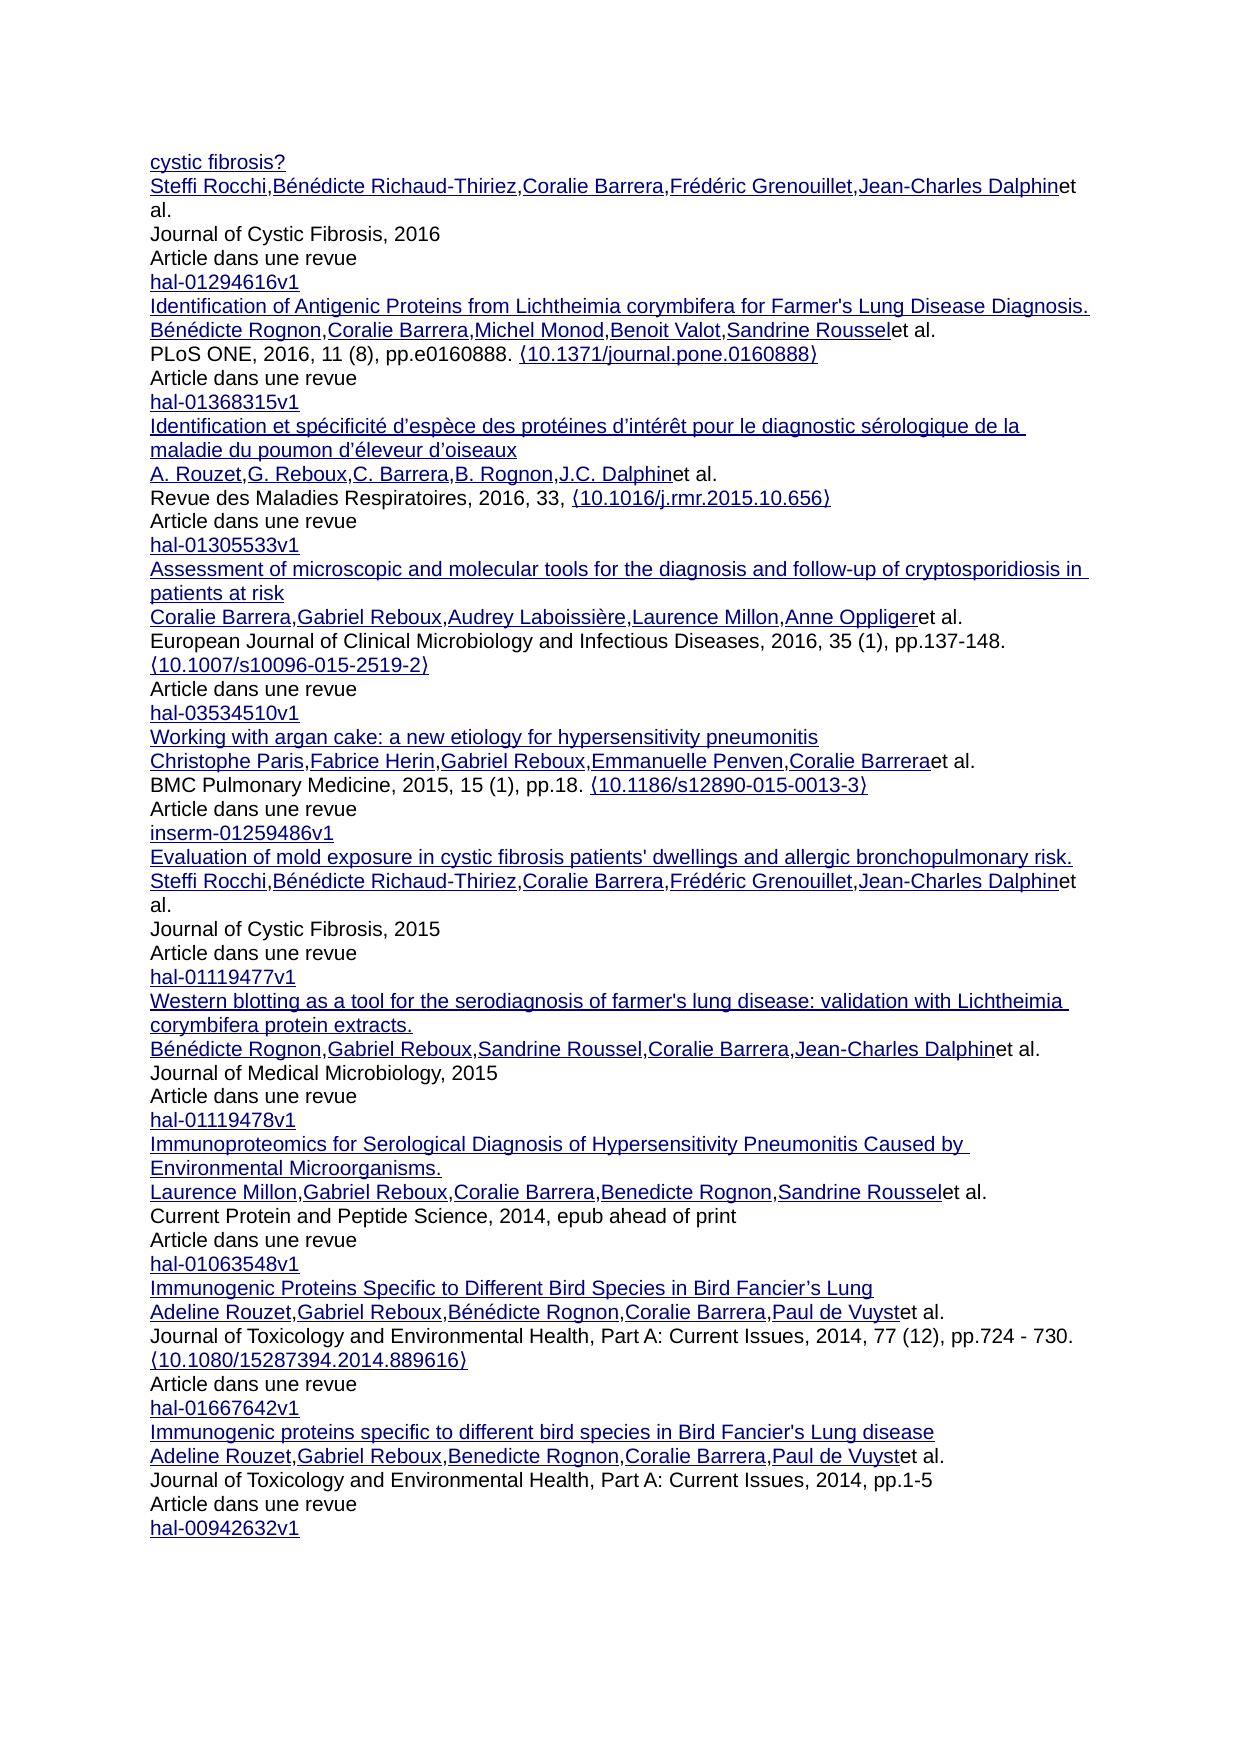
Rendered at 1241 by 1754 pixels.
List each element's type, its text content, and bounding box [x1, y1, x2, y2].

table_cell Immunogenic proteins specific to different bird species in Bird Fancier's Lung disease Adeline Rouzet,Gabriel Reboux,Benedicte Rognon,Coralie Barrera,Paul de Vuystet al. Journal of Toxicology and Environmental Health, Part A: Current Issues, 2014, pp.1-5 Article dans une revue hal-00942632v1 [150, 1420, 1090, 1539]
table_cell Immunogenic Proteins Specific to Different Bird Species in Bird Fancier’s Lung Adeline Rouzet,Gabriel Reboux,Bénédicte Rognon,Coralie Barrera,Paul de Vuystet al. Journal of Toxicology and Environmental Health, Part A: Current Issues, 2014, 77 (12), pp.724 - 730. ⟨10.1080/15287394.2014.889616⟩ Article dans une revue hal-01667642v1 [150, 1276, 1090, 1420]
table_cell Working with argan cake: a new etiology for hypersensitivity pneumonitis Christophe Paris,Fabrice Herin,Gabriel Reboux,Emmanuelle Penven,Coralie Barreraet al. BMC Pulmonary Medicine, 2015, 15 (1), pp.18. ⟨10.1186/s12890-015-0013-3⟩ Article dans une revue inserm-01259486v1 [150, 725, 1090, 845]
table_cell Immunoproteomics for Serological Diagnosis of Hypersensitivity Pneumonitis Caused by Environmental Microorganisms. Laurence Millon,Gabriel Reboux,Coralie Barrera,Benedicte Rognon,Sandrine Rousselet al. Current Protein and Peptide Science, 2014, epub ahead of print Article dans une revue hal-01063548v1 [150, 1132, 1090, 1276]
table_cell Evaluation of mold exposure in cystic fibrosis patients' dwellings and allergic bronchopulmonary risk. Steffi Rocchi,Bénédicte Richaud-Thiriez,Coralie Barrera,Frédéric Grenouillet,Jean-Charles Dalphinet al. Journal of Cystic Fibrosis, 2015 Article dans une revue hal-01119477v1 [150, 845, 1090, 988]
table_cell Identification et spécificité d’espèce des protéines d’intérêt pour le diagnostic sérologique de la maladie du poumon d’éleveur d’oiseaux A. Rouzet,G. Reboux,C. Barrera,B. Rognon,J.C. Dalphinet al. Revue des Maladies Respiratoires, 2016, 33, ⟨10.1016/j.rmr.2015.10.656⟩ Article dans une revue hal-01305533v1 [150, 414, 1090, 557]
table_cell Identification of Antigenic Proteins from Lichtheimia corymbifera for Farmer's Lung Disease Diagnosis. [150, 294, 1090, 315]
table_cell Bénédicte Rognon,Coralie Barrera,Michel Monod,Benoit Valot,Sandrine Rousselet al. PLoS ONE, 2016, 11 (8), pp.e0160888. ⟨10.1371/journal.pone.0160888⟩ Article dans une revue hal-01368315v1 [150, 316, 1090, 413]
table_cell Assessment of microscopic and molecular tools for the diagnosis and follow-up of cryptosporidiosis in patients at risk Coralie Barrera,Gabriel Reboux,Audrey Laboissière,Laurence Millon,Anne Oppligeret al. European Journal of Clinical Microbiology and Infectious Diseases, 2016, 35 (1), pp.137-148. ⟨10.1007/s10096-015-2519-2⟩ Article dans une revue hal-03534510v1 [150, 557, 1090, 725]
table_cell Western blotting as a tool for the serodiagnosis of farmer's lung disease: validation with Lichtheimia corymbifera protein extracts. Bénédicte Rognon,Gabriel Reboux,Sandrine Roussel,Coralie Barrera,Jean-Charles Dalphinet al. Journal of Medical Microbiology, 2015 Article dans une revue hal-01119478v1 [150, 989, 1090, 1132]
table_cell cystic fibrosis? Steffi Rocchi,Bénédicte Richaud-Thiriez,Coralie Barrera,Frédéric Grenouillet,Jean-Charles Dalphinet al. Journal of Cystic Fibrosis, 2016 Article dans une revue hal-01294616v1 [150, 150, 1090, 294]
